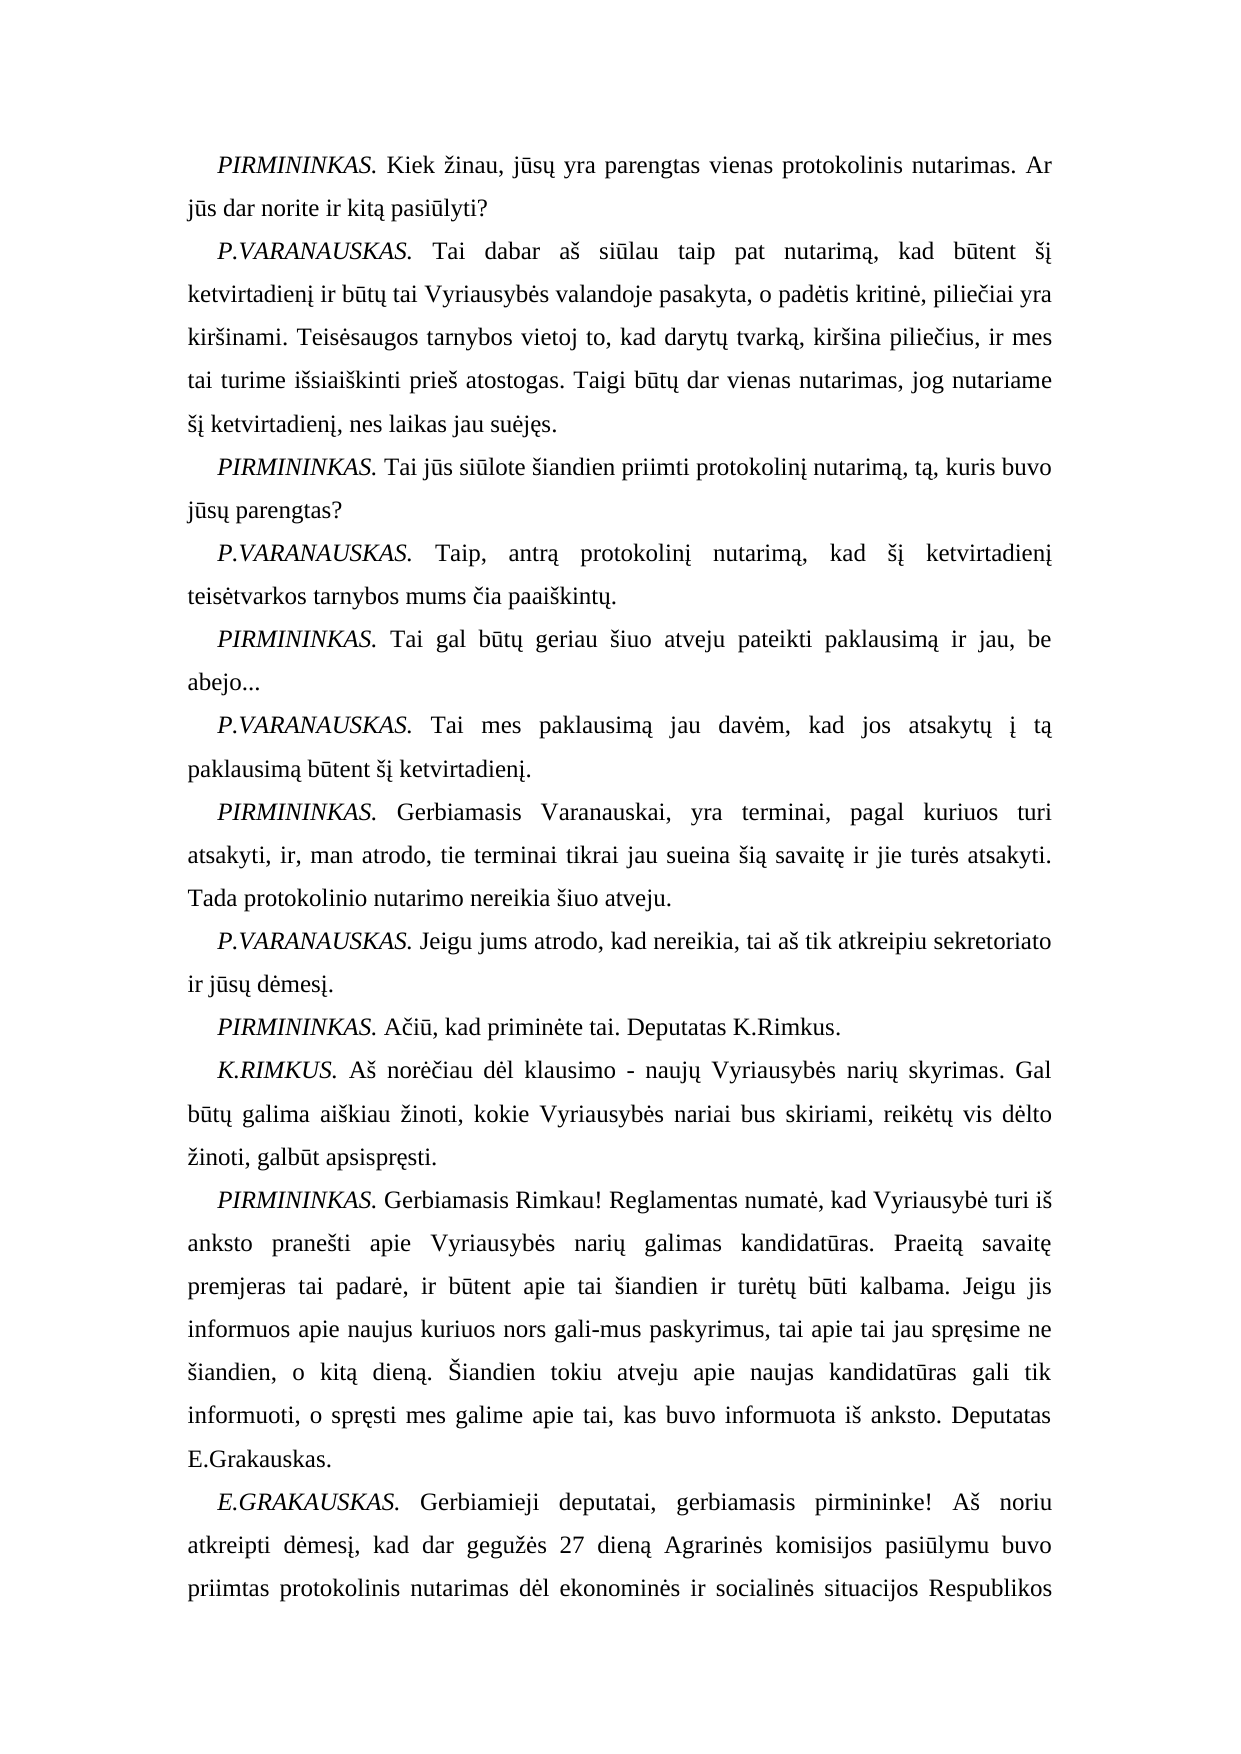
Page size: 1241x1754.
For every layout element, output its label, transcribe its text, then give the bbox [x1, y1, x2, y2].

text P.VARANAUSKAS. Tai mes paklausimą jau davėm, kad jos atsakytų į tą paklausimą būtent šį ketvirtadienį. [187, 711, 1053, 782]
text PIRMININKAS. Kiek žinau, jūsų yra parengtas vienas protokolinis nutarimas. Ar jūs dar norite ir kitą pasiūlyti? [187, 150, 1053, 222]
text PIRMININKAS. Gerbiamasis Varanauskai, yra terminai, pagal kuriuos turi atsakyti, ir, man atrodo, tie terminai tikrai jau sueina šią savaitę ir jie turės atsakyti. Tada protokolinio nutarimo nereikia šiuo atveju. [187, 797, 1053, 912]
text K.RIMKUS. Aš norėčiau dėl klausimo - naujų Vyriausybės narių skyrimas. Gal būtų galima aiškiau žinoti, kokie Vyriausybės nariai bus skiriami, reikėtų vis dėlto žinoti, galbūt apsispręsti. [187, 1056, 1053, 1171]
text P.VARANAUSKAS. Taip, antrą protokolinį nutarimą, kad šį ketvirtadienį teisėtvarkos tarnybos mums čia paaiškintų. [187, 538, 1053, 610]
text P.VARANAUSKAS. Tai dabar aš siūlau taip pat nutarimą, kad būtent šį ketvirtadienį ir būtų tai Vyriausybės valandoje pasakyta, o padėtis kritinė, piliečiai yra kiršinami. Teisėsaugos tarnybos vietoj to, kad darytų tvarką, kiršina piliečius, ir mes tai turime išsiaiškinti prieš atostogas. Taigi būtų dar vienas nutarimas, jog nutariame šį ketvirtadienį, nes laikas jau suėjęs. [187, 236, 1053, 437]
text PIRMININKAS. Tai jūs siūlote šiandien priimti protokolinį nutarimą, tą, kuris buvo jūsų parengtas? [187, 452, 1053, 524]
text E.GRAKAUSKAS. Gerbiamieji deputatai, gerbiamasis pirmininke! Aš noriu atkreipti dėmesį, kad dar gegužės 27 dieną Agrarinės komisijos pasiūlymu buvo priimtas protokolinis nutarimas dėl ekonominės ir socialinės situacijos Respublikos [187, 1487, 1053, 1602]
text P.VARANAUSKAS. Jeigu jums atrodo, kad nereikia, tai aš tik atkreipiu sekretoriato ir jūsų dėmesį. [187, 926, 1053, 998]
text PIRMININKAS. Gerbiamasis Rimkau! Reglamentas numatė, kad Vyriausybė turi iš anksto pranešti apie Vyriausybės narių galimas kandidatūras. Praeitą savaitę premjeras tai padarė, ir būtent apie tai šiandien ir turėtų būti kalbama. Jeigu jis informuos apie naujus kuriuos nors gali-mus paskyrimus, tai apie tai jau spręsime ne šiandien, o kitą dieną. Šiandien tokiu atveju apie naujas kandidatūras gali tik informuoti, o spręsti mes galime apie tai, kas buvo informuota iš anksto. Deputatas E.Grakauskas. [187, 1185, 1053, 1472]
text PIRMININKAS. Tai gal būtų geriau šiuo atveju pateikti paklausimą ir jau, be abejo... [187, 624, 1053, 696]
text PIRMININKAS. Ačiū, kad priminėte tai. Deputatas K.Rimkus. [187, 1012, 1053, 1041]
